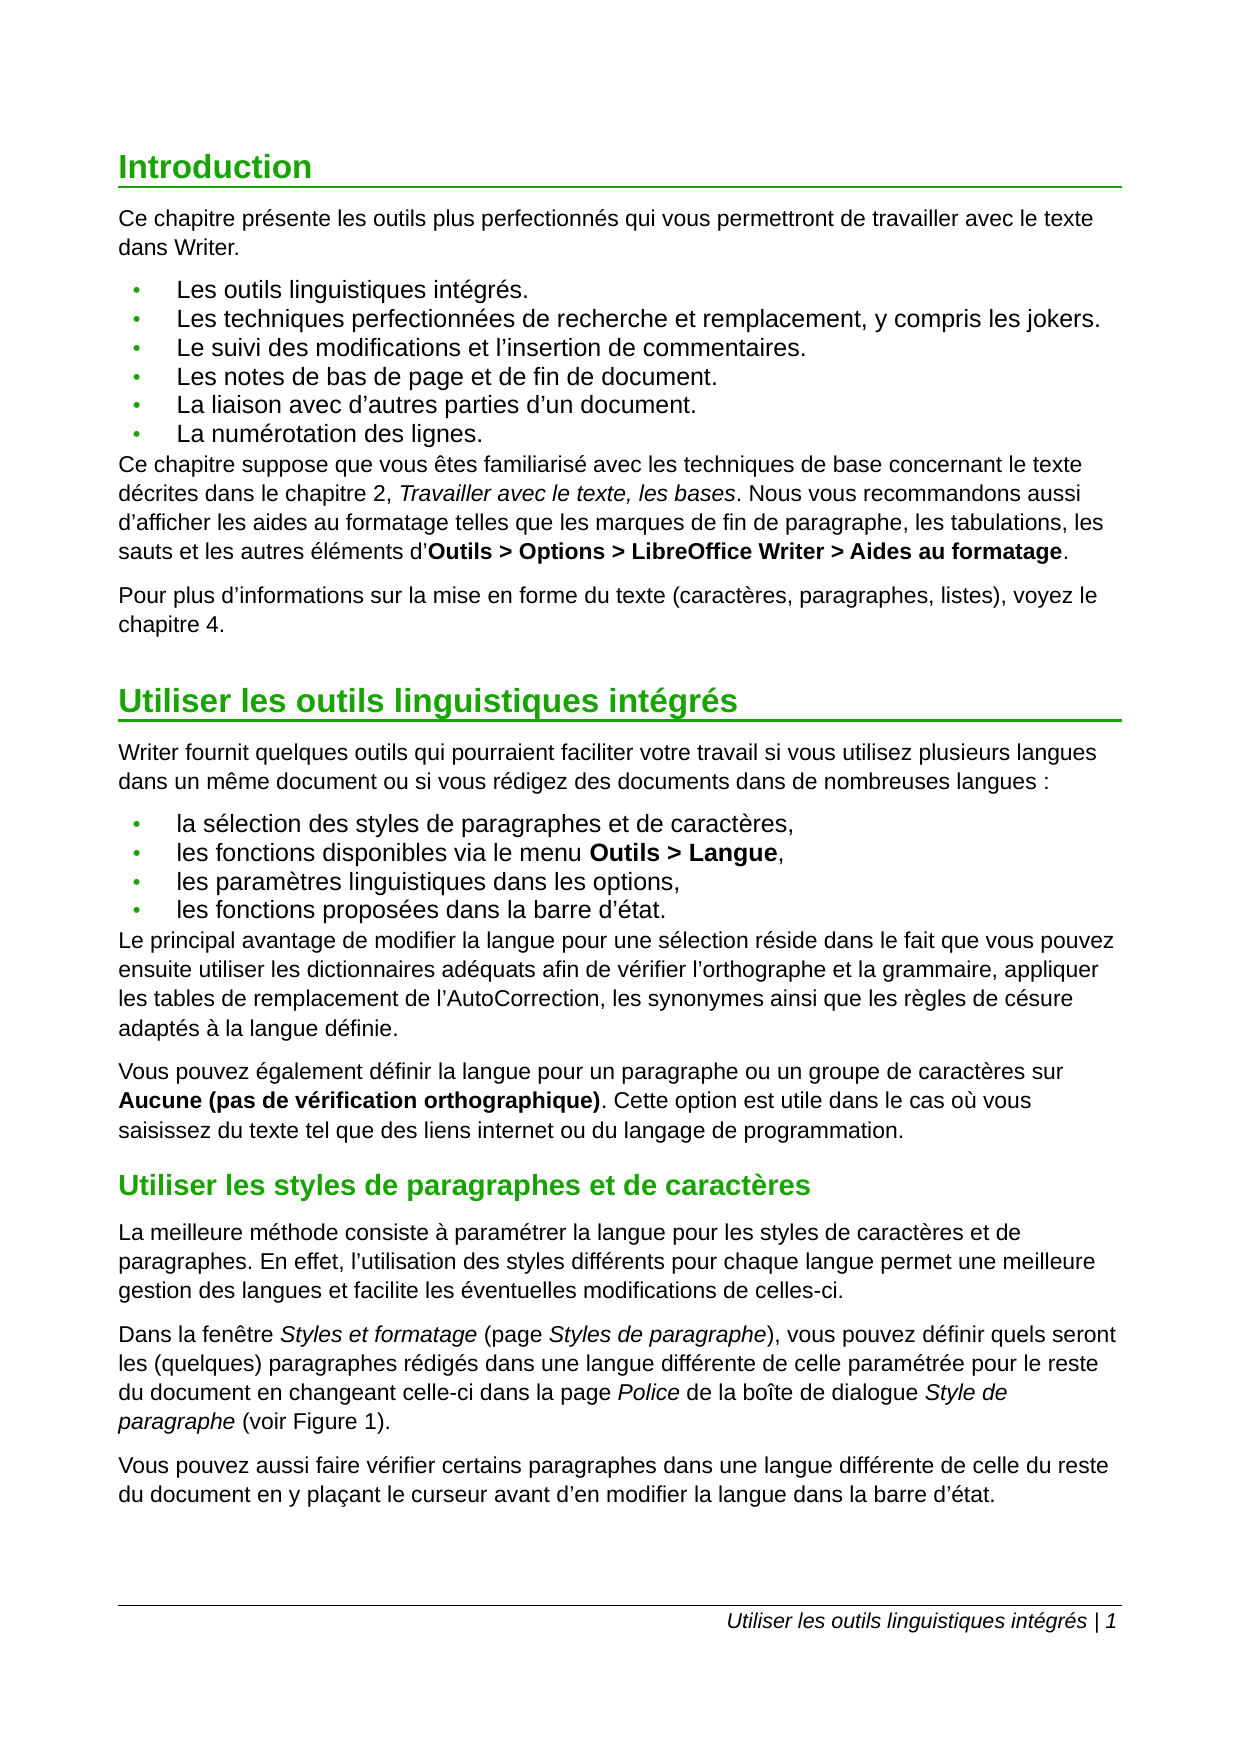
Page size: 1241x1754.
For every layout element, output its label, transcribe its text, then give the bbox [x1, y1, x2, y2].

list La liaison avec d’autres parties d’un document. [133, 390, 1122, 419]
text Pour plus d’informations sur la mise en forme du texte (caractères, paragraphes, listes), voyez le chapitre 4. [118, 579, 1122, 637]
text Ce chapitre suppose que vous êtes familiarisé avec les techniques de base concernant le texte décrites dans le chapitre 2, Travailler avec le texte, les bases. Nous vous recommandons aussi d’afficher les aides au formatage telles que les marques de fin de paragraphe, les tabulations, les sauts et les autres éléments d’Outils > Options > LibreOffice Writer > Aides au formatage. [118, 448, 1122, 564]
list les fonctions disponibles via le menu Outils > Langue, [133, 838, 1122, 867]
text Ce chapitre présente les outils plus perfectionnés qui vous permettront de travailler avec le texte dans Writer. [118, 202, 1122, 261]
list Les outils linguistiques intégrés. [133, 275, 1122, 304]
subtitle Utiliser les styles de paragraphes et de caractères [118, 1172, 1122, 1201]
list les fonctions proposées dans la barre d’état. [133, 895, 1122, 924]
list la sélection des styles de paragraphes et de caractères, [133, 809, 1122, 838]
list les paramètres linguistiques dans les options, [133, 867, 1122, 895]
subtitle Introduction [118, 147, 1122, 186]
text Vous pouvez également définir la langue pour un paragraphe ou un groupe de caractères sur Aucune (pas de vérification orthographique). Cette option est utile dans le cas où vous saisissez du texte tel que des liens internet ou du langage de programmation. [118, 1055, 1122, 1143]
subtitle Utiliser les outils linguistiques intégrés [118, 681, 1122, 719]
list Les techniques perfectionnées de recherche et remplacement, y compris les jokers. [133, 304, 1122, 333]
text Le principal avantage de modifier la langue pour une sélection réside dans le fait que vous pouvez ensuite utiliser les dictionnaires adéquats afin de vérifier l’orthographe et la grammaire, appliquer les tables de remplacement de l’AutoCorrection, les synonymes ainsi que les règles de césure adaptés à la langue définie. [118, 924, 1122, 1041]
text Writer fournit quelques outils qui pourraient faciliter votre travail si vous utilisez plusieurs langues dans un même document ou si vous rédigez des documents dans de nombreuses langues : [118, 736, 1122, 794]
text Vous pouvez aussi faire vérifier certains paragraphes dans une langue différente de celle du reste du document en y plaçant le curseur avant d’en modifier la langue dans la barre d’état. [118, 1449, 1122, 1507]
list Les notes de bas de page et de fin de document. [133, 362, 1122, 390]
text Dans la fenêtre Styles et formatage (page Styles de paragraphe), vous pouvez définir quels seront les (quelques) paragraphes rédigés dans une langue différente de celle paramétrée pour le reste du document en changeant celle-ci dans la page Police de la boîte de dialogue Style de paragraphe (voir Figure 1). [118, 1318, 1122, 1434]
list Le suivi des modifications et l’insertion de commentaires. [133, 333, 1122, 362]
text La meilleure méthode consiste à paramétrer la langue pour les styles de caractères et de paragraphes. En effet, l’utilisation des styles différents pour chaque langue permet une meilleure gestion des langues et facilite les éventuelles modifications de celles-ci. [118, 1216, 1122, 1303]
list La numérotation des lignes. [133, 419, 1122, 448]
